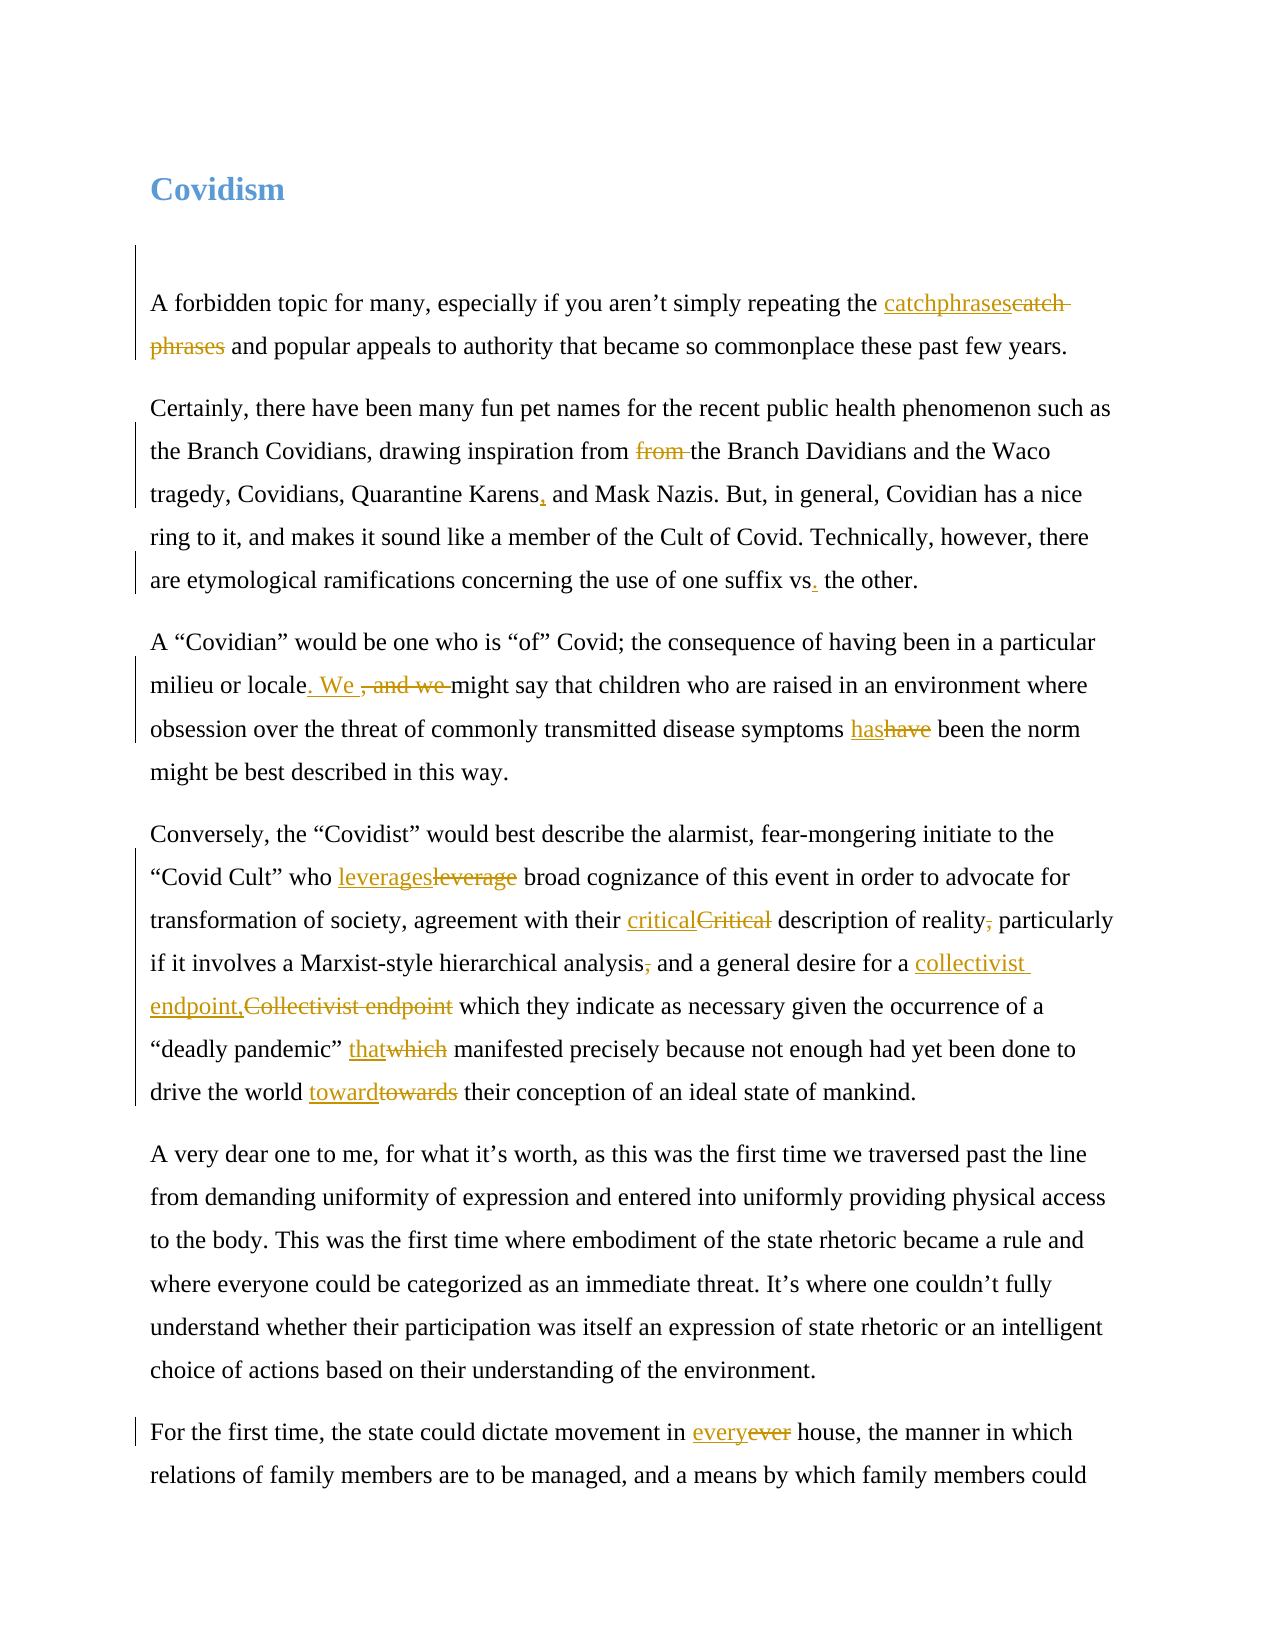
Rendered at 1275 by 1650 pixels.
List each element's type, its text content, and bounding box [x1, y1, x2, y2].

text A “Covidian” would be one who is “of” Covid; the consequence of having been in a particular milieu or locale. We might say that children who are raised in an environment where obsession over the threat of commonly transmitted disease symptoms has been the norm might be best described in this way. [150, 627, 1125, 786]
text A forbidden topic for many, especially if you aren’t simply repeating the catchphrases and popular appeals to authority that became so commonplace these past few years. [150, 245, 1125, 360]
text Conversely, the “Covidist” would best describe the alarmist, fear-mongering initiate to the “Covid Cult” who leverages broad cognizance of this event in order to advocate for transformation of society, agreement with their critical description of reality particularly if it involves a Marxist-style hierarchical analysis and a general desire for a collectivist endpoint, which they indicate as necessary given the occurrence of a “deadly pandemic” that manifested precisely because not enough had yet been done to drive the world toward their conception of an ideal state of mankind. [150, 819, 1125, 1106]
text Covidism [150, 169, 1125, 207]
text For the first time, the state could dictate movement in every house, the manner in which relations of family members are to be managed, and a means by which family members could [150, 1417, 1125, 1489]
text A very dear one to me, for what it’s worth, as this was the first time we traversed past the line from demanding uniformity of expression and entered into uniformly providing physical access to the body. This was the first time where embodiment of the state rhetoric became a rule and where everyone could be categorized as an immediate threat. It’s where one couldn’t fully understand whether their participation was itself an expression of state rhetoric or an intelligent choice of actions based on their understanding of the environment. [150, 1139, 1125, 1384]
text Certainly, there have been many fun pet names for the recent public health phenomenon such as the Branch Covidians, drawing inspiration from the Branch Davidians and the Waco tragedy, Covidians, Quarantine Karens, and Mask Nazis. But, in general, Covidian has a nice ring to it, and makes it sound like a member of the Cult of Covid. Technically, however, there are etymological ramifications concerning the use of one suffix vs. the other. [150, 393, 1125, 594]
